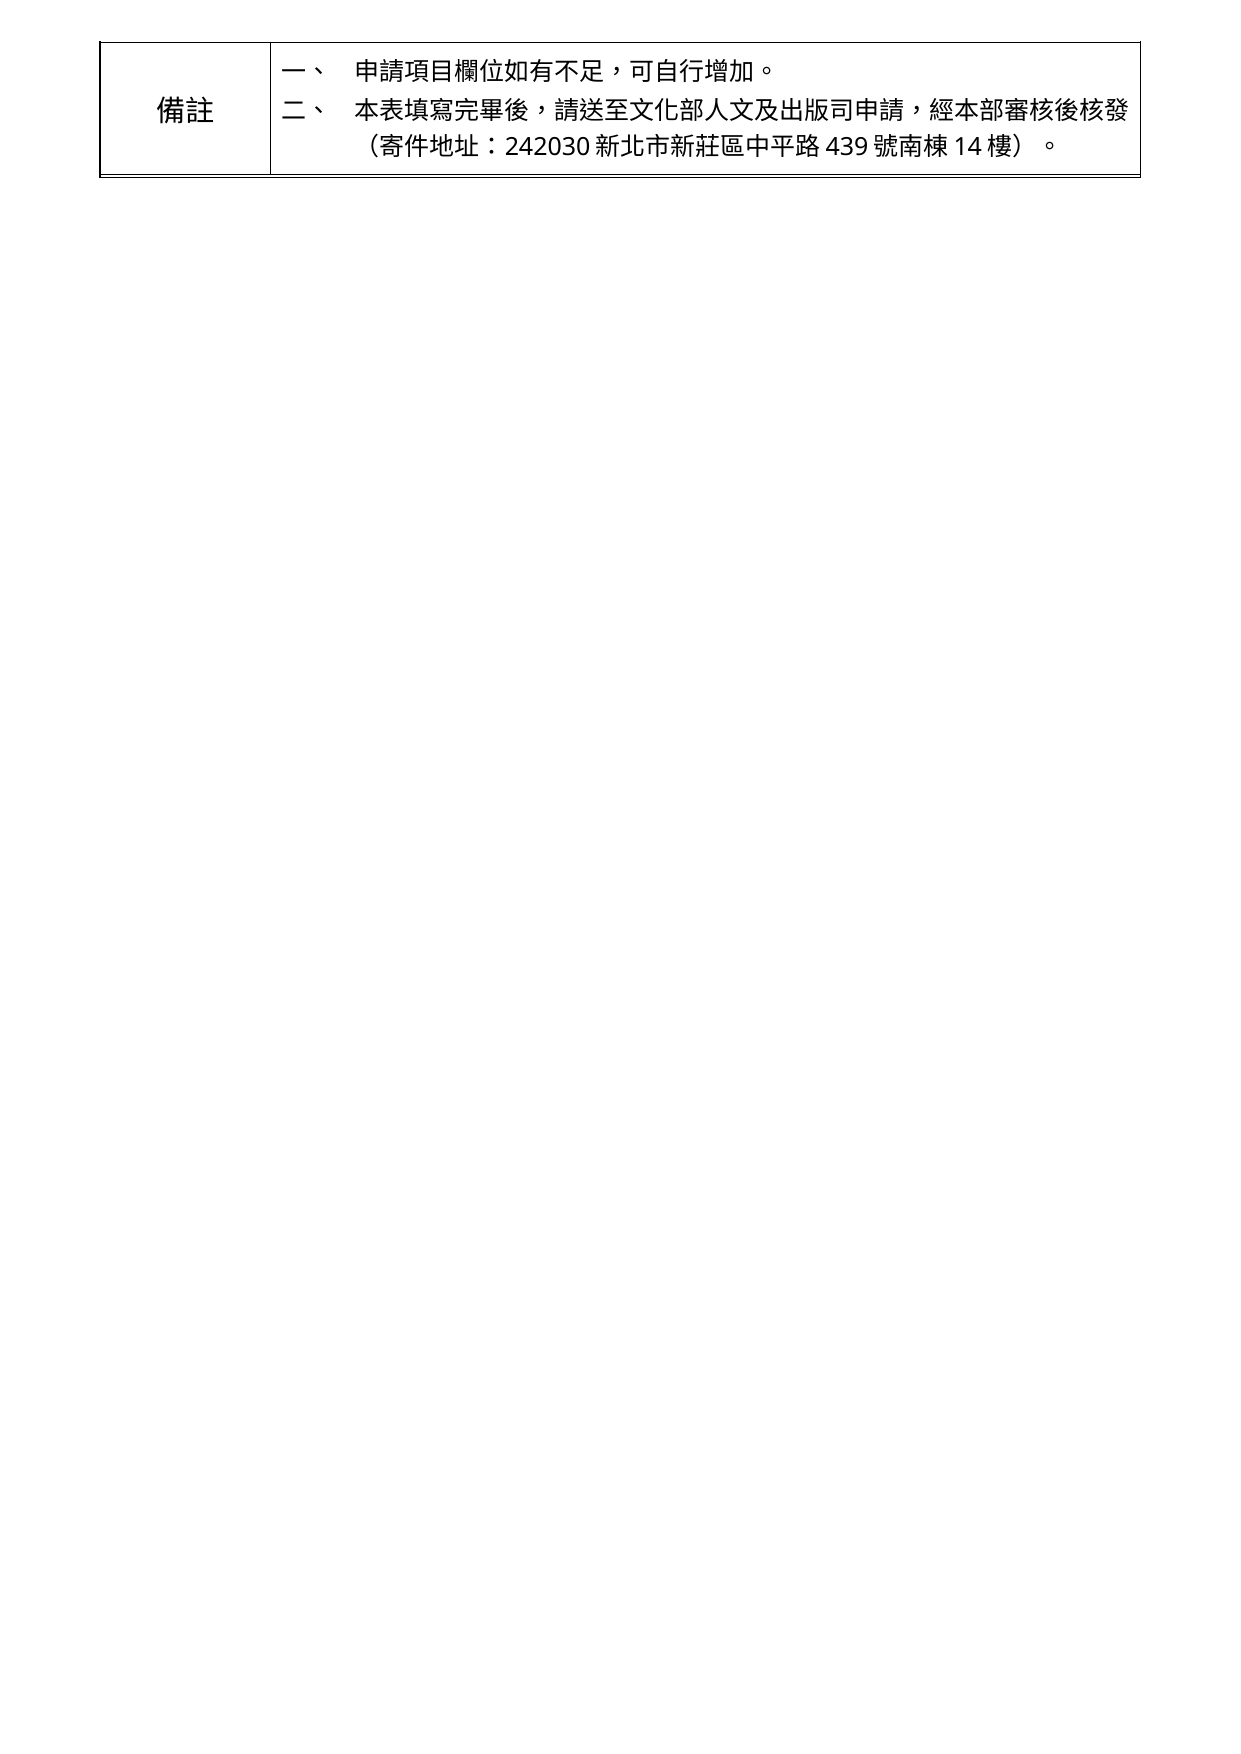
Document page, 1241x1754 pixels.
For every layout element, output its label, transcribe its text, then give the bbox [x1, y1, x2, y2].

table_cell 備註 [101, 43, 270, 174]
table_cell 申請項目欄位如有不足，可自行增加。 本表填寫完畢後，請送至文化部人文及出版司申請，經本部審核後核發（寄件地址：242030新北市新莊區中平路439號南棟14樓）。 [271, 43, 1140, 174]
